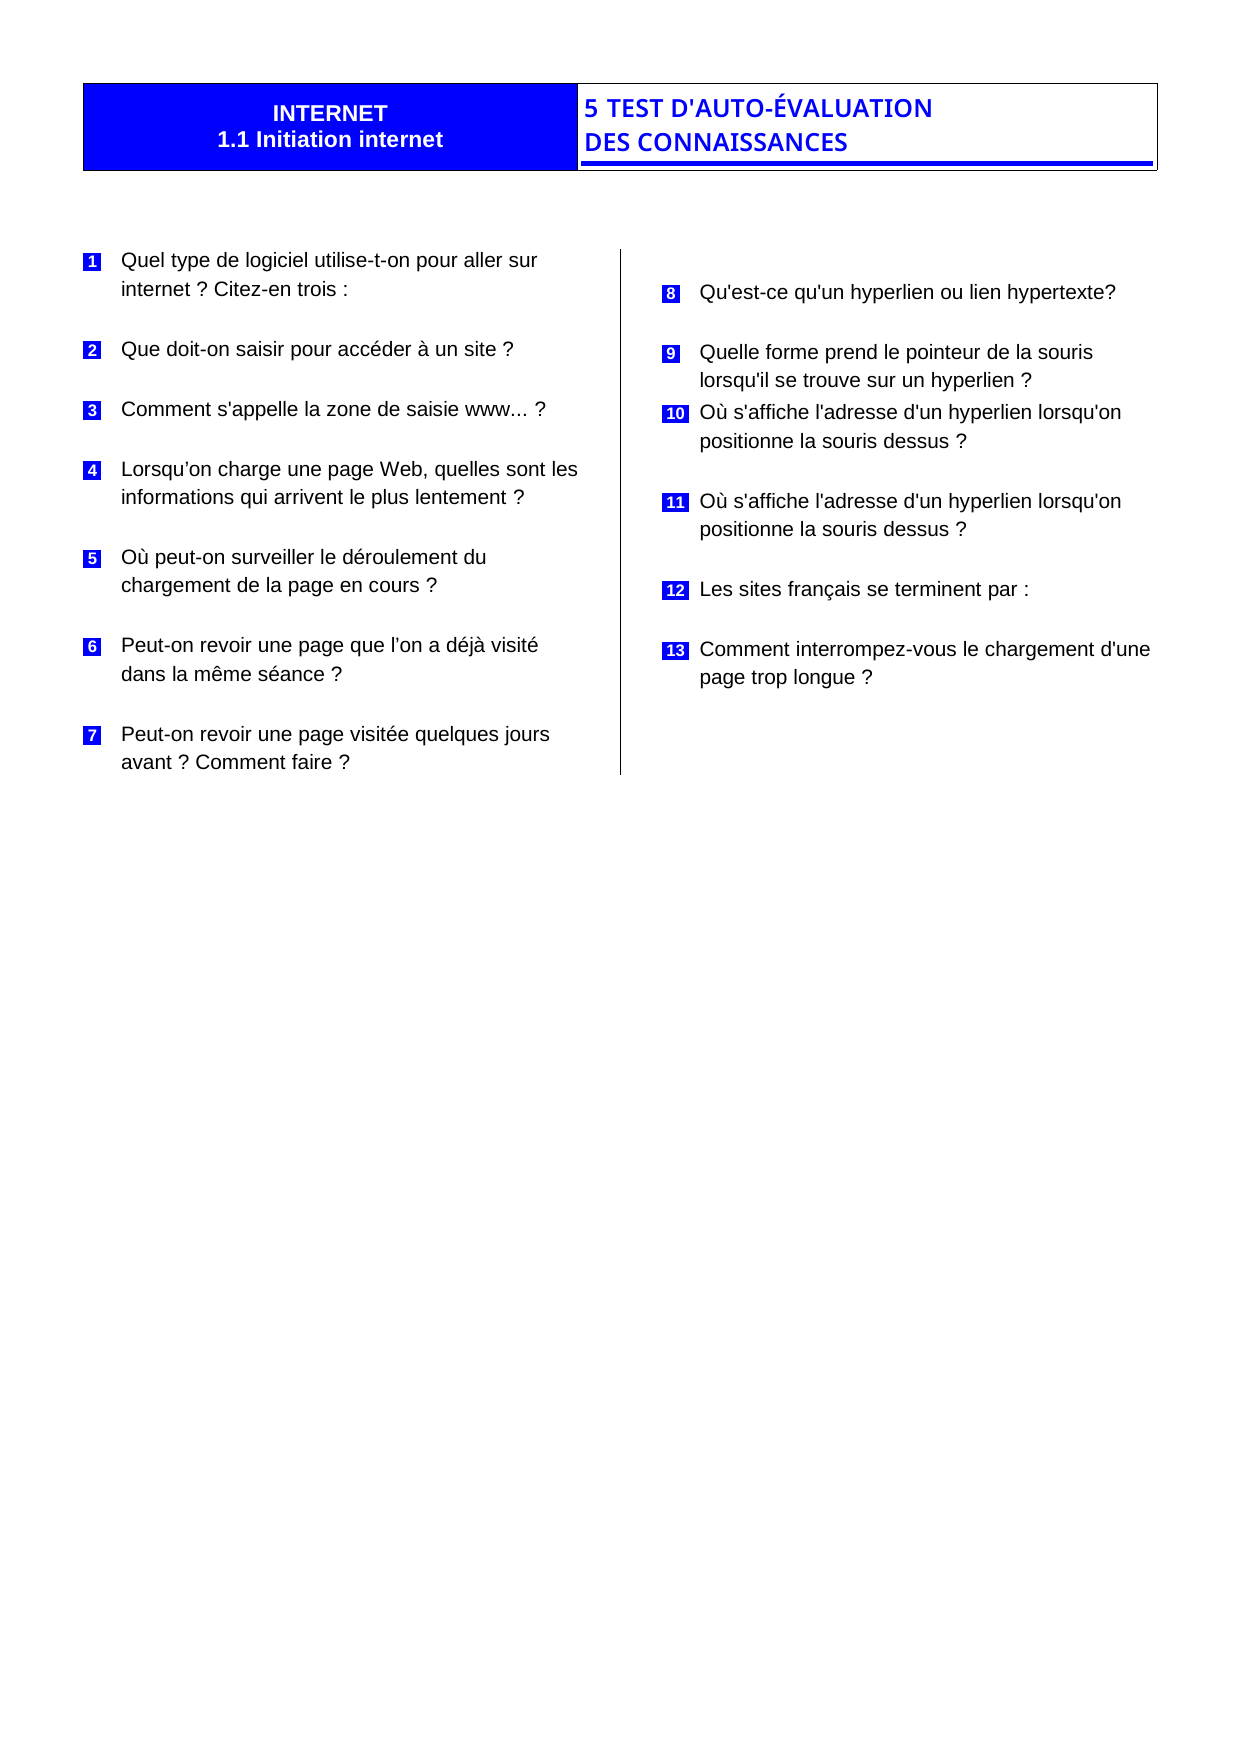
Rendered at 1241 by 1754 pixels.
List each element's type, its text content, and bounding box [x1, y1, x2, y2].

list Comment s'appelle la zone de saisie www... ? [83, 397, 578, 449]
list Où s'affiche l'adresse d'un hyperlien lorsqu'on positionne la souris dessus ? [662, 489, 1157, 569]
list Les sites français se terminent par : [662, 577, 1157, 629]
list Où peut-on surveiller le déroulement du chargement de la page en cours ? [83, 546, 578, 626]
list Où s'affiche l'adresse d'un hyperlien lorsqu'on positionne la souris dessus ? [662, 401, 1157, 481]
list Comment interrompez-vous le chargement d'une page trop longue ? [662, 638, 1157, 718]
list Quelle forme prend le pointeur de la souris lorsqu'il se trouve sur un hyperlien ? [662, 341, 1157, 392]
list Quel type de logiciel utilise-t-on pour aller sur internet ? Citez-en trois : [83, 249, 578, 329]
list Lorsqu’on charge une page Web, quelles sont les informations qui arrivent le plus lentement ? [83, 457, 578, 537]
list Peut-on revoir une page visitée quelques jours avant ? Comment faire ? [83, 722, 578, 774]
list Qu'est-ce qu'un hyperlien ou lien hypertexte? [662, 281, 1157, 332]
table_header TEST D'AUTO-ÉVALUATION DES CONNAISSANCES [578, 84, 1157, 170]
list Que doit-on saisir pour accéder à un site ? [83, 337, 578, 389]
list Peut-on revoir une page que l’on a déjà visité dans la même séance ? [83, 634, 578, 714]
table_header INTERNET 1.1 Initiation internet [84, 84, 577, 170]
list [662, 249, 1157, 272]
